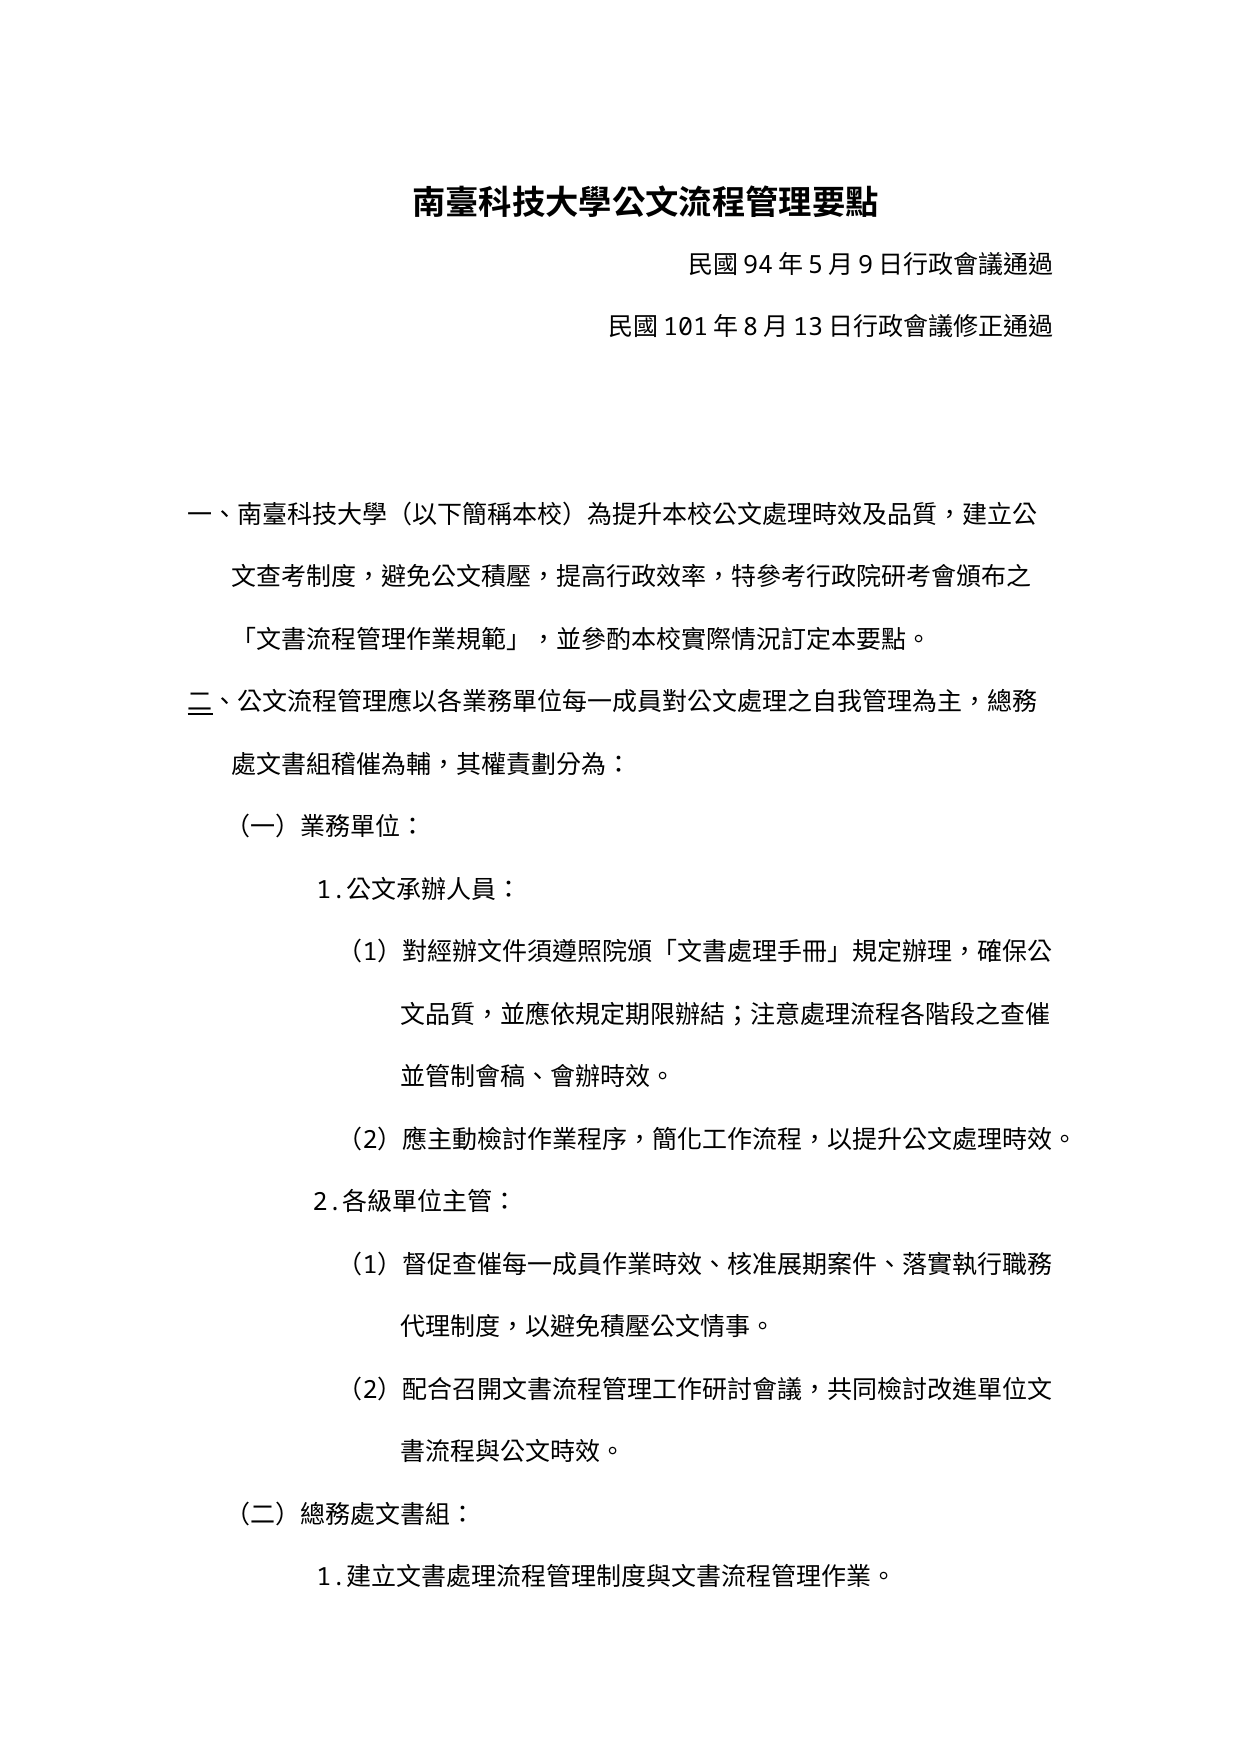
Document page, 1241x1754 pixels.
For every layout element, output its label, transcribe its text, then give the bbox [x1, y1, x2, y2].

text 一、南臺科技大學（以下簡稱本校）為提升本校公文處理時效及品質，建立公文查考制度，避免公文積壓，提高行政效率，特參考行政院研考會頒布之「文書流程管理作業規範」，並參酌本校實際情況訂定本要點。 [187, 471, 1053, 658]
text （1）對經辦文件須遵照院頒「文書處理手冊」規定辦理，確保公文品質，並應依規定期限辦結；注意處理流程各階段之查催並管制會稿、會辦時效。 [337, 908, 1053, 1096]
text 2.各級單位主管： [187, 1158, 1053, 1221]
text （一）業務單位： [225, 783, 1053, 846]
text （2）配合召開文書流程管理工作研討會議，共同檢討改進單位文書流程與公文時效。 [337, 1346, 1053, 1471]
text 民國94年5月9日行政會議通過 [187, 221, 1053, 283]
text （二）總務處文書組： [225, 1471, 1053, 1533]
text 南臺科技大學公文流程管理要點 [187, 158, 1053, 221]
text 二、公文流程管理應以各業務單位每一成員對公文處理之自我管理為主，總務處文書組稽催為輔，其權責劃分為： [187, 658, 1053, 783]
text 1.建立文書處理流程管理制度與文書流程管理作業。 [187, 1533, 1053, 1596]
text （1）督促查催每一成員作業時效、核准展期案件、落實執行職務代理制度，以避免積壓公文情事。 [337, 1221, 1053, 1346]
text 民國101年8月13日行政會議修正通過 [187, 283, 1053, 346]
text 1.公文承辦人員： [187, 846, 1053, 908]
text （2）應主動檢討作業程序，簡化工作流程，以提升公文處理時效。 [337, 1096, 1053, 1158]
